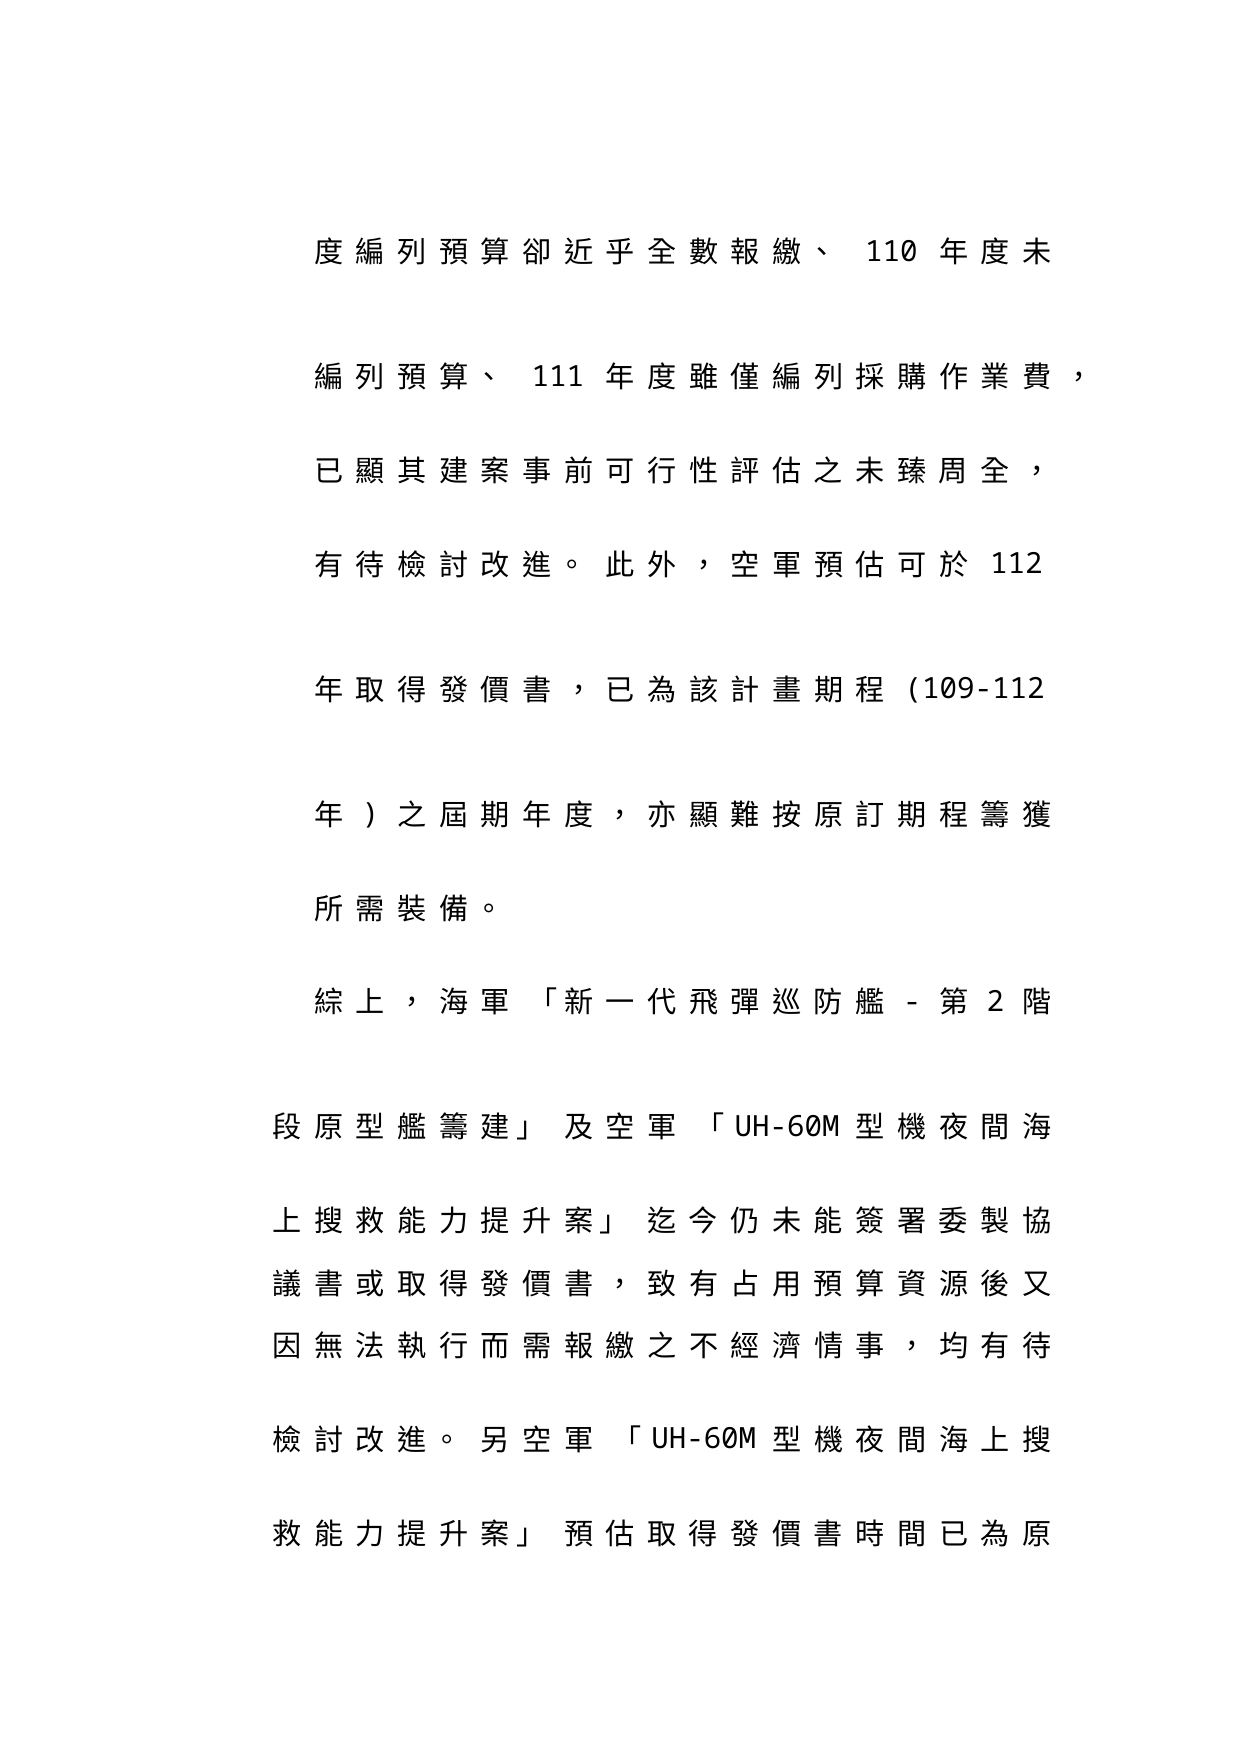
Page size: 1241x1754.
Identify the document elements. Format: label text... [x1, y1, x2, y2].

text 綜上，海軍「新一代飛彈巡防艦-第2階段原型艦籌建」及空軍「UH-60M型機夜間海上搜救能力提升案」迄今仍未能簽署委製協議書或取得發價書，致有占用預算資源後又因無法執行而需報繳之不經濟情事，均有待檢討改進。另空軍「UH-60M型機夜間海上搜救能力提升案」預估取得發價書時間已為原 [242, 927, 1058, 1552]
text 空軍原具備搜救能力直昇機EC225、S-70C-1/1A及S-70C-6型機19架，其中S-70C-1/1A型機13架因機齡老舊及組件消失性商源等因素，已於108年5月全數汰除，並以陸軍移撥之15架UH-60M型機代替，惟因該型機夜間(海)搜能力不足，有為其辦理構改俾提升搜救能力之迫切性，空軍爰於109年度提出「UH-60M型機夜間海上搜救能力提升案」，總經費19億6,251萬元，期程109-112年。依空軍提供截至110年8月底之辦理進度略以，因美方粗估報價高於原編預算，且部分構改品項為消失性商源，已請美方重新提列符合預算可行方案，109年度預算報繳9,898萬9千元(同表1)，並預估可於112年取得發價書。揆本案空軍自陳有其辦理之迫切性，惟109年度編列預算卻近乎全數報繳、110年度未編列預算、111年度雖僅編列採購作業費，已顯其建案事前可行性評估之未臻周全，有待檢討改進。此外，空軍預估可於112年取得發價書，已為該計畫期程(109-112年)之屆期年度，亦顯難按原訂期程籌獲所需裝備。 [271, 177, 1058, 927]
